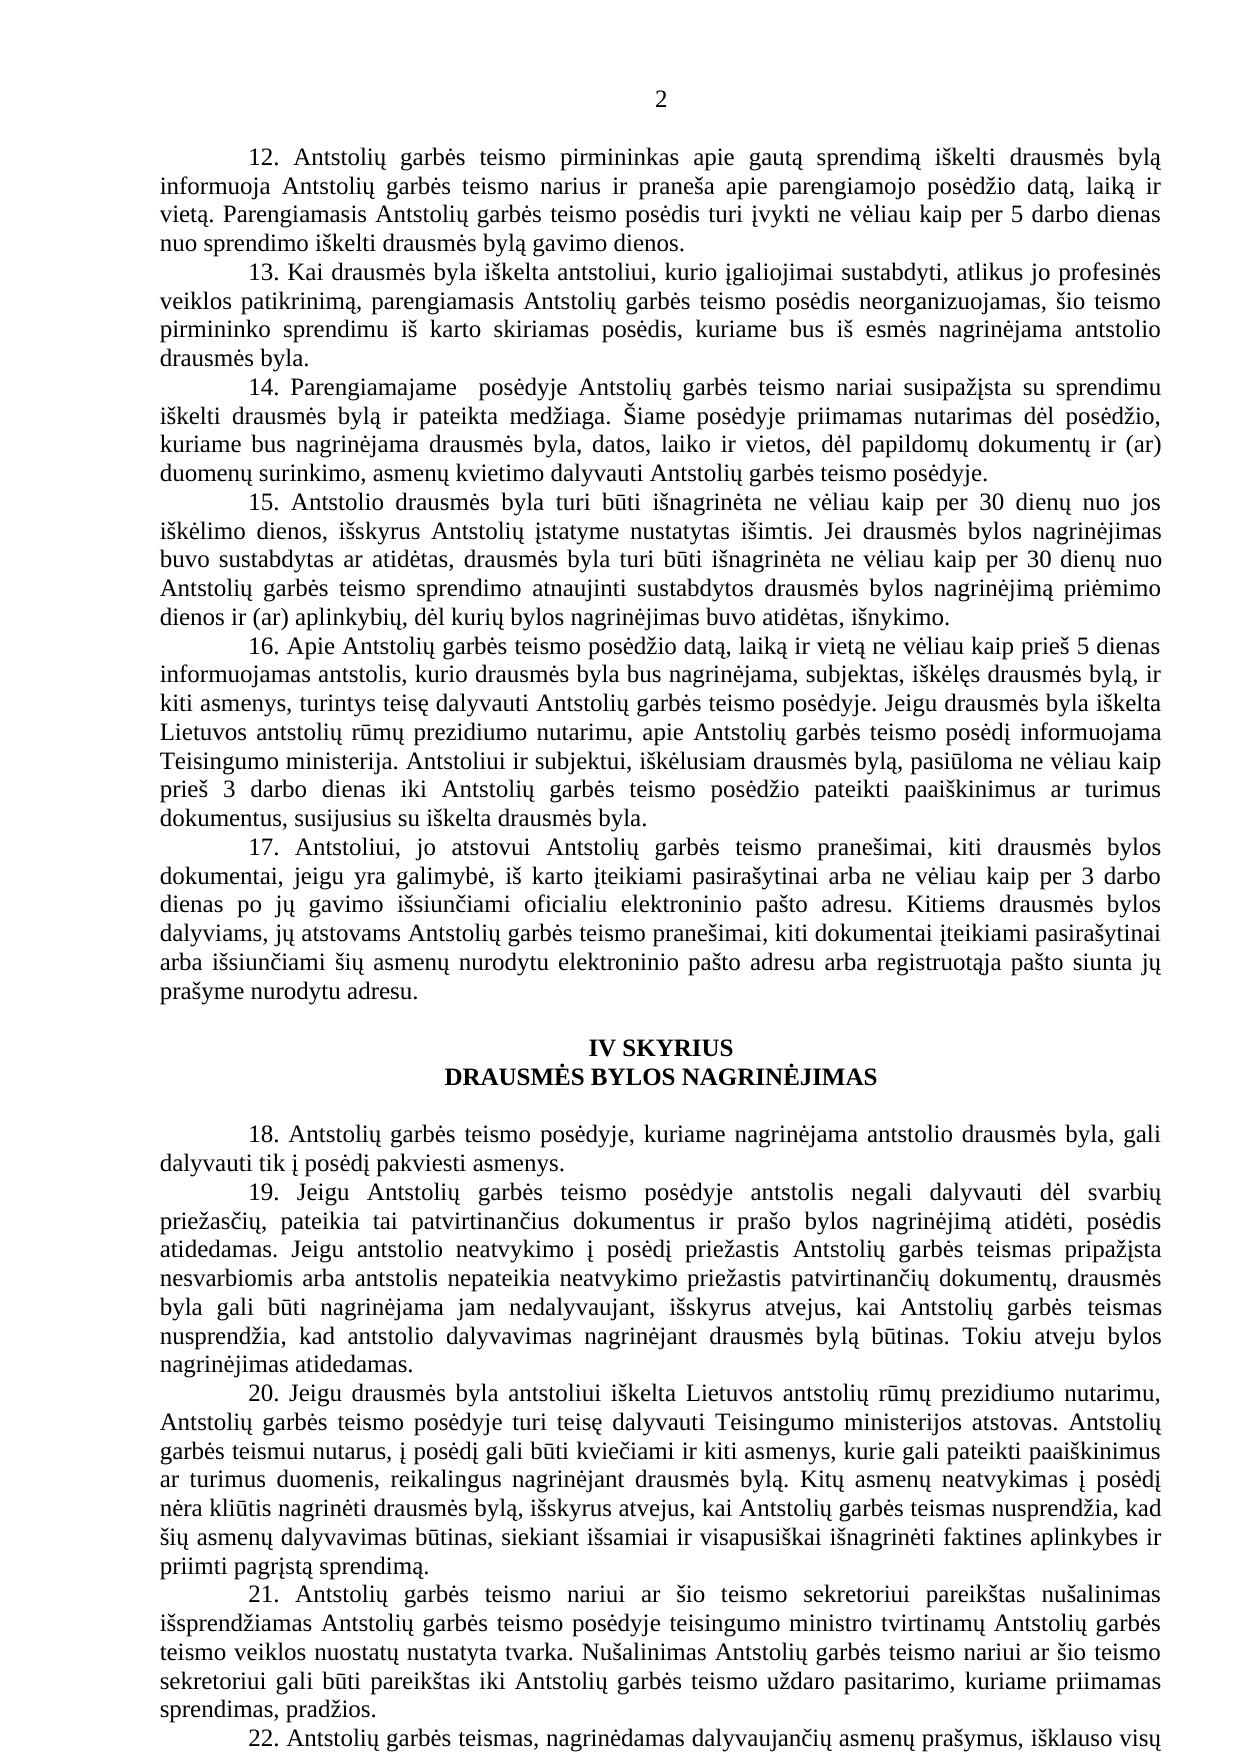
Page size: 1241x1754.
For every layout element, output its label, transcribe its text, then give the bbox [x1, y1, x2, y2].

text 13. Kai drausmės byla iškelta antstoliui, kurio įgaliojimai sustabdyti, atlikus jo profesinės veiklos patikrinimą, parengiamasis Antstolių garbės teismo posėdis neorganizuojamas, šio teismo pirmininko sprendimu iš karto skiriamas posėdis, kuriame bus iš esmės nagrinėjama antstolio drausmės byla. [159, 257, 1162, 372]
text 16. Apie Antstolių garbės teismo posėdžio datą, laiką ir vietą ne vėliau kaip prieš 5 dienas informuojamas antstolis, kurio drausmės byla bus nagrinėjama, subjektas, iškėlęs drausmės bylą, ir kiti asmenys, turintys teisę dalyvauti Antstolių garbės teismo posėdyje. Jeigu drausmės byla iškelta Lietuvos antstolių rūmų prezidiumo nutarimu, apie Antstolių garbės teismo posėdį informuojama Teisingumo ministerija. Antstoliui ir subjektui, iškėlusiam drausmės bylą, pasiūloma ne vėliau kaip prieš 3 darbo dienas iki Antstolių garbės teismo posėdžio pateikti paaiškinimus ar turimus dokumentus, susijusius su iškelta drausmės byla. [159, 631, 1162, 832]
text 18. Antstolių garbės teismo posėdyje, kuriame nagrinėjama antstolio drausmės byla, gali dalyvauti tik į posėdį pakviesti asmenys. [159, 1119, 1162, 1177]
text 21. Antstolių garbės teismo nariui ar šio teismo sekretoriui pareikštas nušalinimas išsprendžiamas Antstolių garbės teismo posėdyje teisingumo ministro tvirtinamų Antstolių garbės teismo veiklos nuostatų nustatyta tvarka. Nušalinimas Antstolių garbės teismo nariui ar šio teismo sekretoriui gali būti pareikštas iki Antstolių garbės teismo uždaro pasitarimo, kuriame priimamas sprendimas, pradžios. [159, 1579, 1162, 1723]
text 15. Antstolio drausmės byla turi būti išnagrinėta ne vėliau kaip per 30 dienų nuo jos iškėlimo dienos, išskyrus Antstolių įstatyme nustatytas išimtis. Jei drausmės bylos nagrinėjimas buvo sustabdytas ar atidėtas, drausmės byla turi būti išnagrinėta ne vėliau kaip per 30 dienų nuo Antstolių garbės teismo sprendimo atnaujinti sustabdytos drausmės bylos nagrinėjimą priėmimo dienos ir (ar) aplinkybių, dėl kurių bylos nagrinėjimas buvo atidėtas, išnykimo. [159, 487, 1162, 631]
text 12. Antstolių garbės teismo pirmininkas apie gautą sprendimą iškelti drausmės bylą informuoja Antstolių garbės teismo narius ir praneša apie parengiamojo posėdžio datą, laiką ir vietą. Parengiamasis Antstolių garbės teismo posėdis turi įvykti ne vėliau kaip per 5 darbo dienas nuo sprendimo iškelti drausmės bylą gavimo dienos. [159, 142, 1162, 257]
text 14. Parengiamajame posėdyje Antstolių garbės teismo nariai susipažįsta su sprendimu iškelti drausmės bylą ir pateikta medžiaga. Šiame posėdyje priimamas nutarimas dėl posėdžio, kuriame bus nagrinėjama drausmės byla, datos, laiko ir vietos, dėl papildomų dokumentų ir (ar) duomenų surinkimo, asmenų kvietimo dalyvauti Antstolių garbės teismo posėdyje. [159, 372, 1162, 487]
text 22. Antstolių garbės teismas, nagrinėdamas dalyvaujančių asmenų prašymus, išklauso visų [159, 1723, 1162, 1752]
text 17. Antstoliui, jo atstovui Antstolių garbės teismo pranešimai, kiti drausmės bylos dokumentai, jeigu yra galimybė, iš karto įteikiami pasirašytinai arba ne vėliau kaip per 3 darbo dienas po jų gavimo išsiunčiami oficialiu elektroninio pašto adresu. Kitiems drausmės bylos dalyviams, jų atstovams Antstolių garbės teismo pranešimai, kiti dokumentai įteikiami pasirašytinai arba išsiunčiami šių asmenų nurodytu elektroninio pašto adresu arba registruotąja pašto siunta jų prašyme nurodytu adresu. [159, 832, 1162, 1004]
text DRAUSMĖS BYLOS NAGRINĖJIMAS [159, 1062, 1162, 1091]
text IV SKYRIUS [159, 1033, 1162, 1062]
text 20. Jeigu drausmės byla antstoliui iškelta Lietuvos antstolių rūmų prezidiumo nutarimu, Antstolių garbės teismo posėdyje turi teisę dalyvauti Teisingumo ministerijos atstovas. Antstolių garbės teismui nutarus, į posėdį gali būti kviečiami ir kiti asmenys, kurie gali pateikti paaiškinimus ar turimus duomenis, reikalingus nagrinėjant drausmės bylą. Kitų asmenų neatvykimas į posėdį nėra kliūtis nagrinėti drausmės bylą, išskyrus atvejus, kai Antstolių garbės teismas nusprendžia, kad šių asmenų dalyvavimas būtinas, siekiant išsamiai ir visapusiškai išnagrinėti faktines aplinkybes ir priimti pagrįstą sprendimą. [159, 1378, 1162, 1579]
text 19. Jeigu Antstolių garbės teismo posėdyje antstolis negali dalyvauti dėl svarbių priežasčių, pateikia tai patvirtinančius dokumentus ir prašo bylos nagrinėjimą atidėti, posėdis atidedamas. Jeigu antstolio neatvykimo į posėdį priežastis Antstolių garbės teismas pripažįsta nesvarbiomis arba antstolis nepateikia neatvykimo priežastis patvirtinančių dokumentų, drausmės byla gali būti nagrinėjama jam nedalyvaujant, išskyrus atvejus, kai Antstolių garbės teismas nusprendžia, kad antstolio dalyvavimas nagrinėjant drausmės bylą būtinas. Tokiu atveju bylos nagrinėjimas atidedamas. [159, 1177, 1162, 1378]
